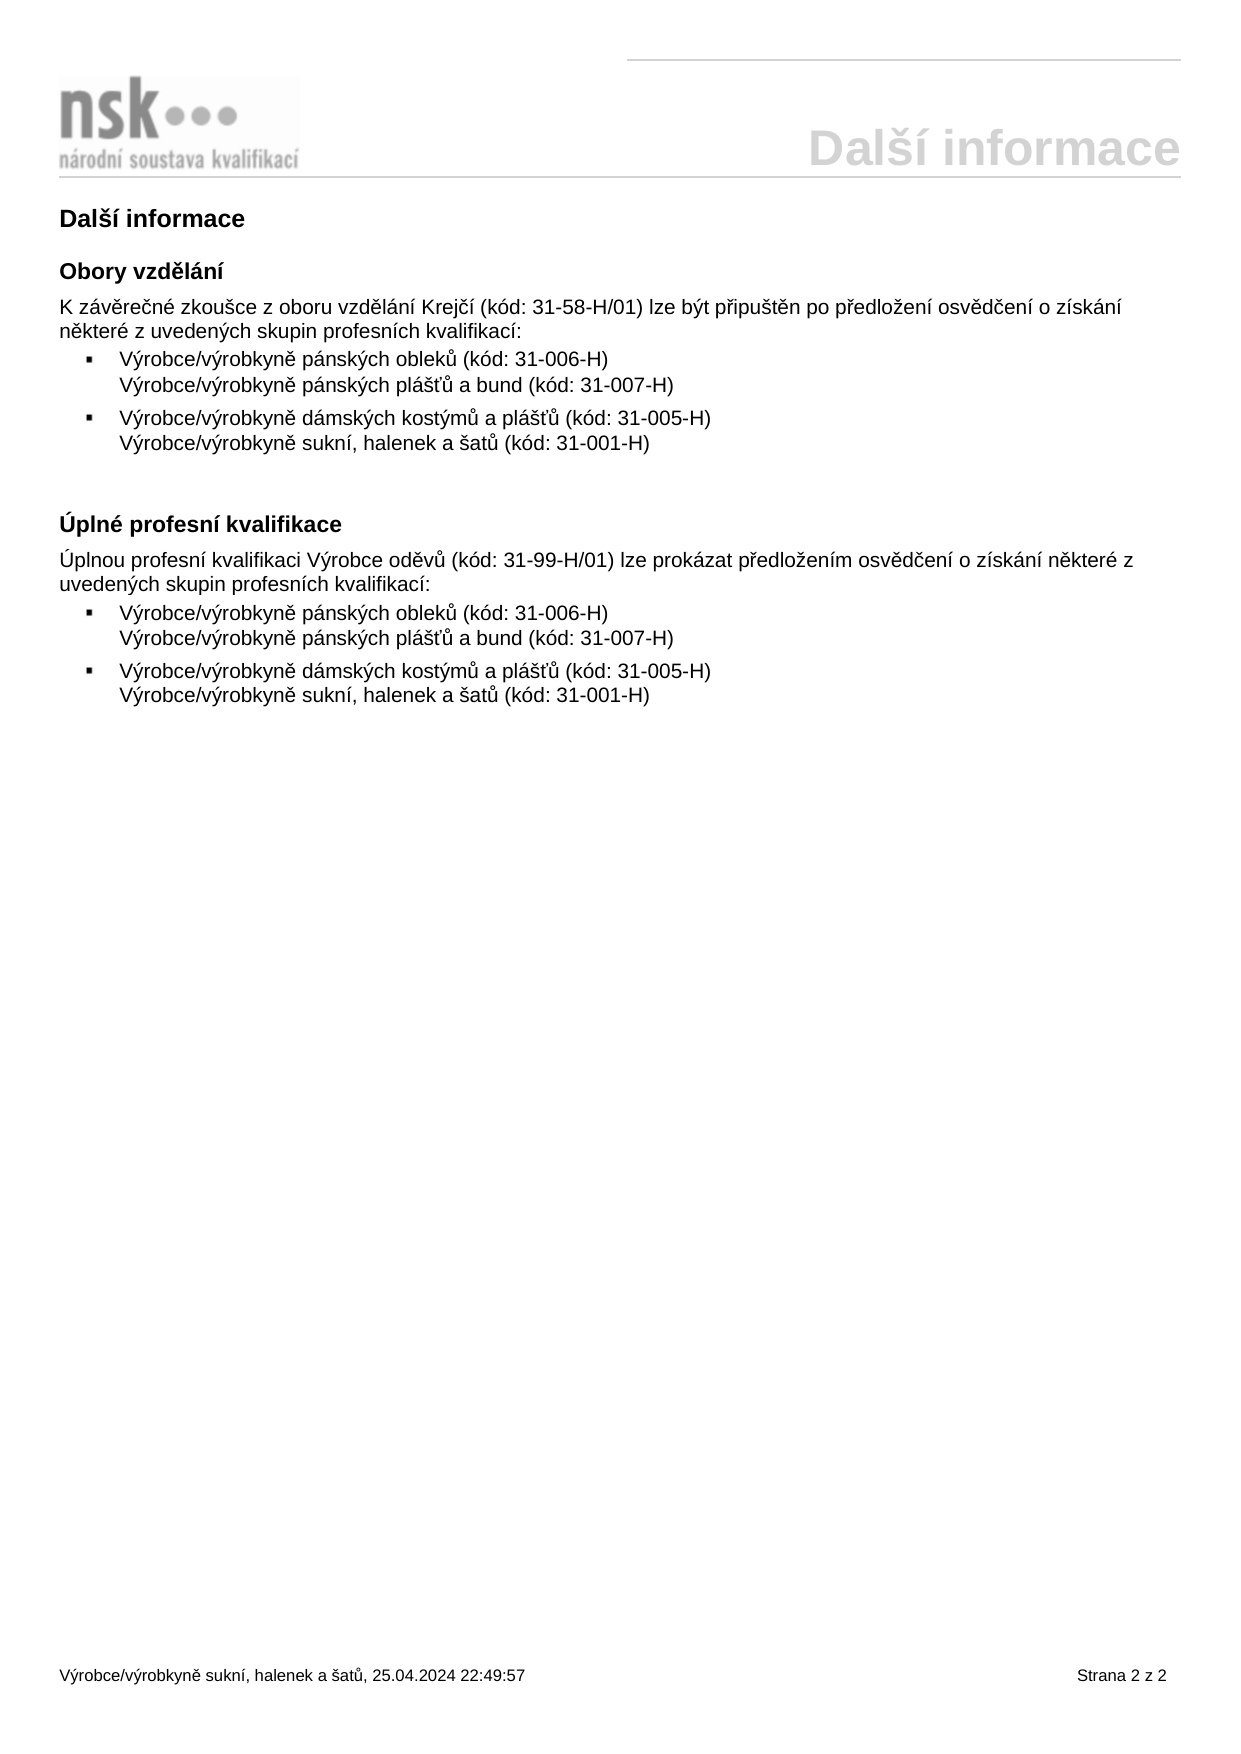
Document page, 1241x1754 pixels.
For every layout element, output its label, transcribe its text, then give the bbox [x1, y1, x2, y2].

table_cell [482, 236, 619, 248]
table_cell [861, 236, 1167, 248]
table_cell [119, 343, 482, 347]
table_cell [619, 398, 627, 406]
table_cell [619, 1500, 627, 1658]
table_cell [59, 178, 1181, 194]
table_cell Obory vzdělání [59, 248, 1181, 295]
table_cell [861, 194, 1167, 200]
table_cell [861, 1041, 1167, 1341]
picture [59, 658, 119, 683]
table_cell [861, 650, 1167, 659]
table_cell [59, 741, 119, 1041]
table_cell [619, 708, 627, 741]
table_cell [482, 708, 619, 741]
table_cell [627, 708, 861, 741]
table_cell [59, 595, 119, 600]
table_cell Další informace [627, 61, 1181, 176]
table_cell [627, 488, 861, 500]
table_cell Strana 2 z 2 [861, 1658, 1167, 1694]
table_cell [619, 170, 627, 176]
table_cell [627, 1041, 861, 1341]
table_cell [119, 398, 482, 406]
table_cell [482, 194, 619, 200]
table_cell [119, 1500, 482, 1658]
table_cell [619, 194, 627, 200]
table_cell [119, 194, 482, 200]
table_cell [482, 741, 619, 1041]
table_cell Výrobce/výrobkyně pánských plášťů a bund (kód: 31-007-H) [119, 373, 1181, 398]
table_cell [1167, 1341, 1181, 1500]
table_cell [1167, 488, 1181, 500]
table_cell [861, 595, 1167, 601]
picture [59, 405, 119, 430]
table_cell [482, 595, 619, 601]
table_cell [59, 236, 119, 248]
picture [59, 347, 119, 372]
table_cell [482, 343, 619, 347]
table_cell Výrobce/výrobkyně dámských kostýmů a plášťů (kód: 31-005-H) [119, 406, 1181, 431]
table_cell [627, 343, 861, 347]
table_cell Výrobce/výrobkyně dámských kostýmů a plášťů (kód: 31-005-H) [119, 659, 1181, 683]
table_cell [119, 236, 482, 248]
table_cell [1167, 236, 1181, 248]
table_cell [1167, 595, 1181, 601]
table_cell [619, 741, 627, 1041]
table_cell [119, 741, 482, 1041]
table_cell [620, 59, 627, 170]
table_cell [619, 1041, 627, 1341]
table_cell [627, 1341, 861, 1500]
table_cell [619, 457, 627, 488]
table_cell Úplné profesní kvalifikace [59, 500, 1181, 548]
table_cell Výrobce/výrobkyně pánských obleků (kód: 31-006-H) [119, 601, 1181, 626]
table_cell [59, 398, 119, 405]
table_cell [619, 650, 627, 659]
table_cell [482, 457, 619, 488]
table_cell [861, 708, 1167, 741]
table_cell [627, 595, 861, 601]
table_cell [59, 1500, 119, 1658]
table_cell [482, 171, 619, 176]
table_cell [59, 373, 119, 398]
table_cell [59, 488, 119, 500]
table_cell [627, 398, 861, 406]
table_cell [627, 194, 861, 200]
table_cell [861, 488, 1167, 500]
table_cell [119, 595, 482, 601]
table_cell [1167, 1500, 1181, 1658]
table_cell Výrobce/výrobkyně sukní, halenek a šatů, 25.04.2024 22:49:57 [59, 1658, 861, 1694]
table_cell [59, 194, 119, 200]
table_cell [482, 488, 619, 500]
table_cell K závěrečné zkoušce z oboru vzdělání Krejčí (kód: 31-58-H/01) lze být připuštěn po předložení osvědčení o získání některé z uvedených skupin profesních kvalifikací: [59, 295, 1181, 343]
table_cell [619, 236, 627, 248]
table_cell [1167, 708, 1181, 741]
table_cell [119, 457, 482, 488]
table_cell [119, 1041, 482, 1341]
table_cell [482, 1041, 619, 1341]
table_cell [59, 650, 119, 658]
table_cell [59, 1341, 119, 1500]
table_cell [627, 650, 861, 659]
table_cell [1167, 650, 1181, 659]
table_cell [482, 1341, 619, 1500]
table_cell [119, 650, 482, 659]
table_cell [482, 1500, 619, 1658]
table_cell [1167, 741, 1181, 1041]
table_cell [627, 457, 861, 488]
table_cell Výrobce/výrobkyně sukní, halenek a šatů (kód: 31-001-H) [119, 431, 1181, 457]
table_cell [861, 457, 1167, 488]
table_cell [619, 488, 627, 500]
table_cell [619, 1341, 627, 1500]
table_cell [627, 236, 861, 248]
table_cell [861, 741, 1167, 1041]
table_cell [861, 398, 1167, 406]
table_cell [861, 343, 1167, 347]
table_cell [1167, 398, 1181, 406]
table_cell [627, 741, 861, 1041]
table_cell Výrobce/výrobkyně pánských plášťů a bund (kód: 31-007-H) [119, 626, 1181, 650]
table_cell [1167, 1658, 1181, 1694]
table_cell [1167, 194, 1181, 200]
table_cell [59, 457, 119, 488]
table_cell [59, 1041, 119, 1341]
table_cell [1167, 1041, 1181, 1341]
table_cell [482, 650, 619, 659]
table_cell [861, 1341, 1167, 1500]
table_cell [627, 1500, 861, 1658]
table_cell [59, 626, 119, 650]
table_cell [119, 708, 482, 741]
picture [58, 59, 620, 171]
table_cell [1167, 343, 1181, 347]
table_cell [119, 1341, 482, 1500]
table_cell [59, 708, 119, 741]
table_cell [1167, 457, 1181, 488]
table_cell [59, 171, 119, 176]
table_cell Výrobce/výrobkyně sukní, halenek a šatů (kód: 31-001-H) [119, 683, 1181, 708]
table_cell [482, 398, 619, 406]
table_cell [119, 488, 482, 500]
table_cell [59, 431, 119, 457]
table_cell Úplnou profesní kvalifikaci Výrobce oděvů (kód: 31-99-H/01) lze prokázat předložením osvědčení o získání některé z uvedených skupin profesních kvalifikací: [59, 548, 1181, 594]
table_cell Výrobce/výrobkyně pánských obleků (kód: 31-006-H) [119, 347, 1181, 373]
table_cell [59, 683, 119, 708]
table_cell [861, 1500, 1167, 1658]
table_cell [619, 595, 627, 601]
table_cell [59, 343, 119, 347]
picture [59, 600, 119, 625]
table_cell Další informace [59, 200, 1181, 236]
table_cell [119, 171, 482, 176]
